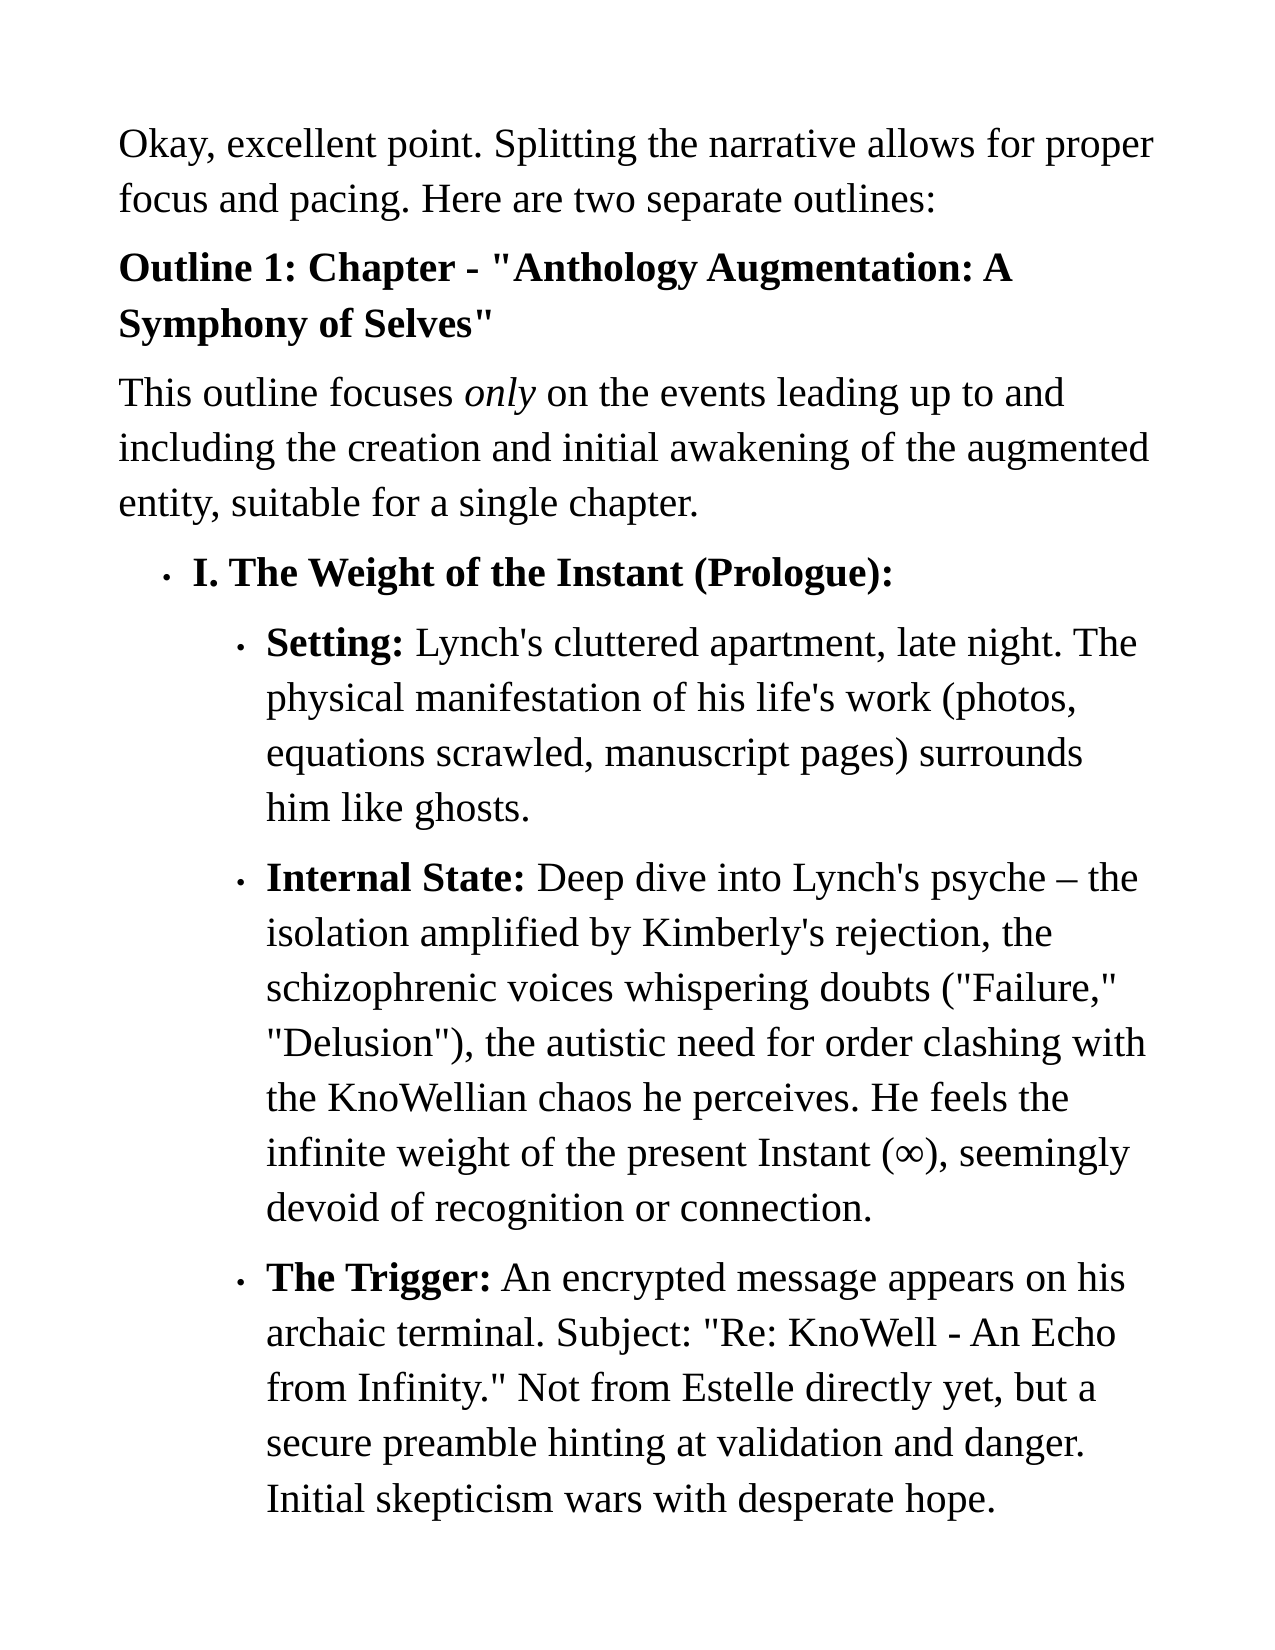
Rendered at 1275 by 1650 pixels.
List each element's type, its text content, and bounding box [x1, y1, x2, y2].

text This outline focuses only on the events leading up to and including the creation and initial awakening of the augmented entity, suitable for a single chapter. [118, 368, 1157, 526]
list Setting: Lynch's cluttered apartment, late night. The physical manifestation of his life's work (photos, equations scrawled, manuscript pages) surrounds him like ghosts. [236, 617, 1157, 831]
list I. The Weight of the Instant (Prologue): [162, 548, 1157, 596]
list Internal State: Deep dive into Lynch's psyche – the isolation amplified by Kimberly's rejection, the schizophrenic voices whispering doubts ("Failure," "Delusion"), the autistic need for order clashing with the KnoWellian chaos he perceives. He feels the infinite weight of the present Instant (∞), seemingly devoid of recognition or connection. [236, 852, 1157, 1231]
text Okay, excellent point. Splitting the narrative allows for proper focus and pacing. Here are two separate outlines: [118, 118, 1157, 221]
text Outline 1: Chapter - "Anthology Augmentation: A Symphony of Selves" [118, 243, 1157, 346]
list The Trigger: An encrypted message appears on his archaic terminal. Subject: "Re: KnoWell - An Echo from Infinity." Not from Estelle directly yet, but a secure preamble hinting at validation and danger. Initial skepticism wars with desperate hope. [236, 1253, 1157, 1521]
